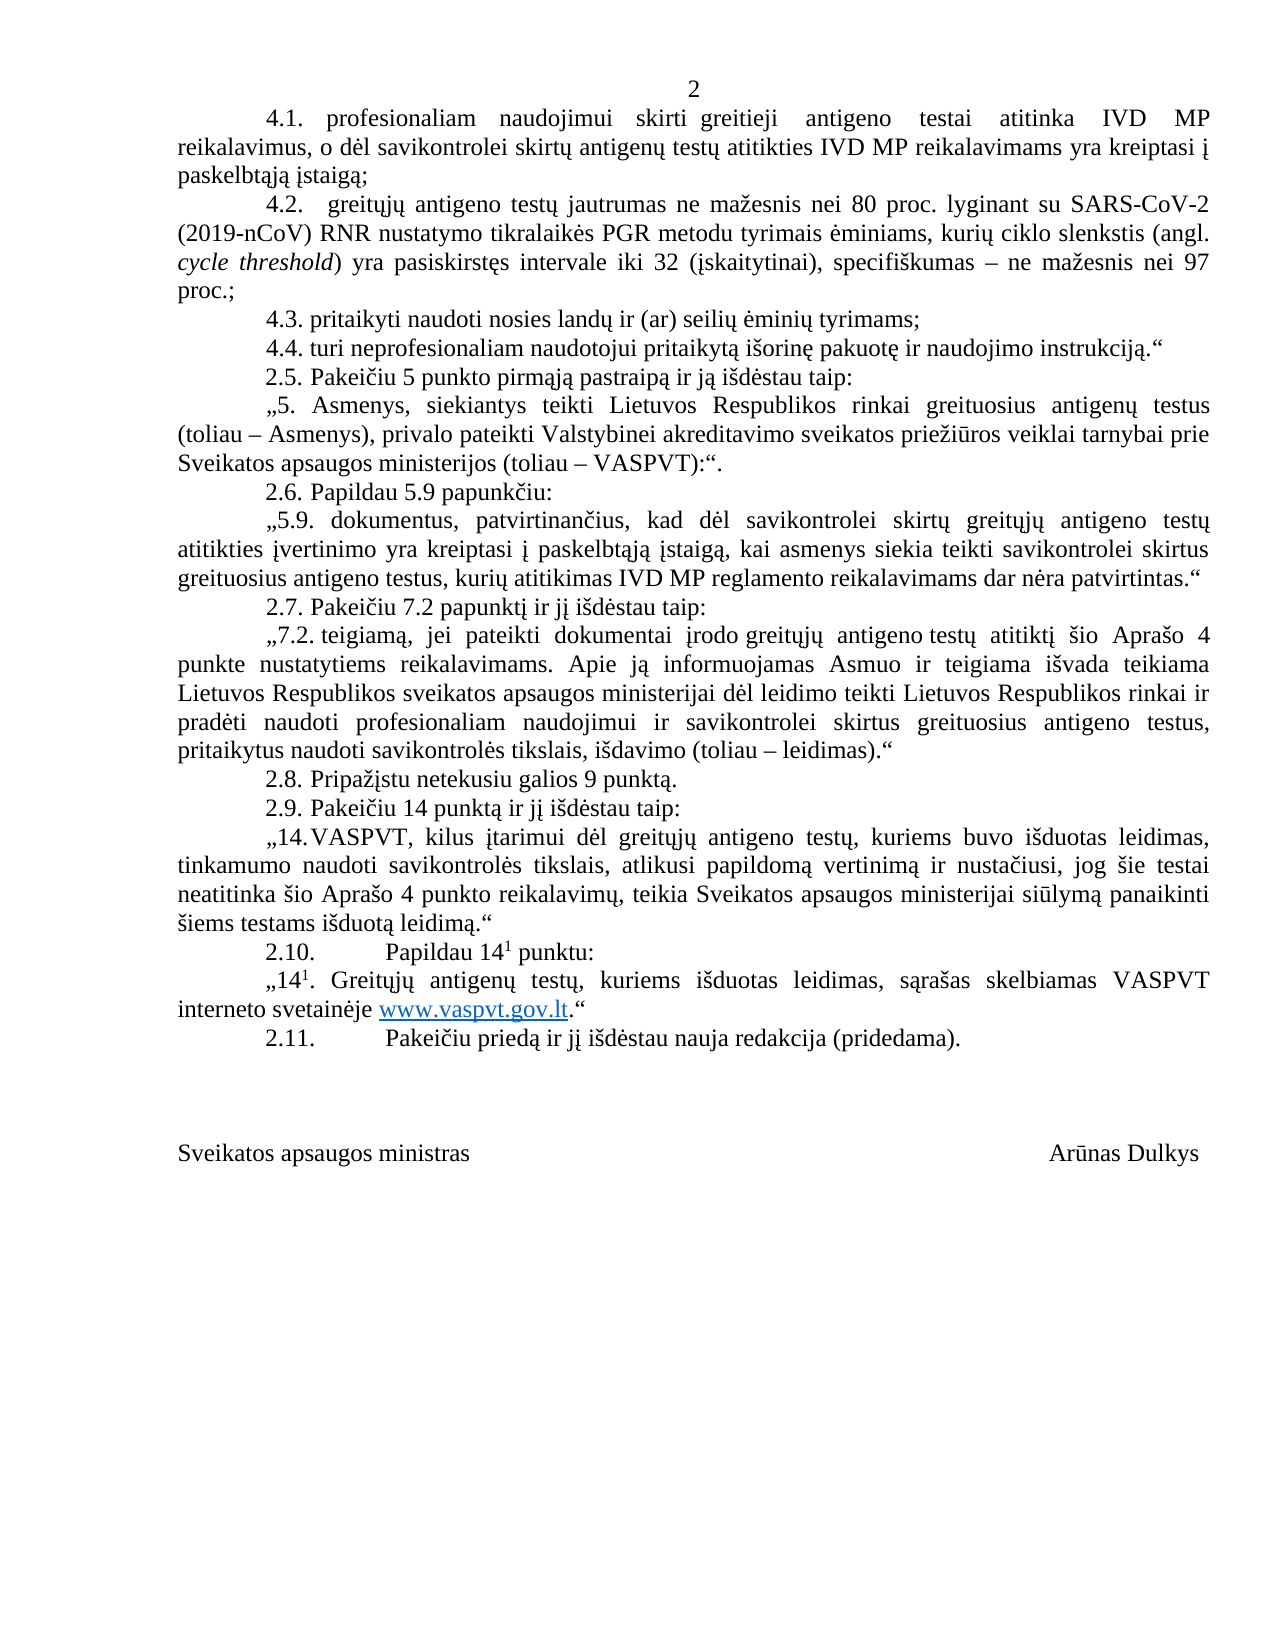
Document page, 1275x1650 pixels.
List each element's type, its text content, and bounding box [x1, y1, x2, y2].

text „5. Asmenys, siekiantys teikti Lietuvos Respublikos rinkai greituosius antigenų testus (toliau – Asmenys), privalo pateikti Valstybinei akreditavimo sveikatos priežiūros veiklai tarnybai prie Sveikatos apsaugos ministerijos (toliau – VASPVT):“. [177, 391, 1211, 477]
text 2.9. Pakeičiu 14 punktą ir jį išdėstau taip: [265, 793, 1211, 822]
text 2.10. Papildau 141 punktu: [265, 937, 1211, 966]
text „141. Greitųjų antigenų testų, kuriems išduotas leidimas, sąrašas skelbiamas VASPVT interneto svetainėje www.vaspvt.gov.lt.“ [177, 966, 1211, 1023]
text 4.2. greitųjų antigeno testų jautrumas ne mažesnis nei 80 proc. lyginant su SARS-CoV-2 (2019-nCoV) RNR nustatymo tikralaikės PGR metodu tyrimais ėminiams, kurių ciklo slenkstis (angl. cycle threshold) yra pasiskirstęs intervale iki 32 (įskaitytinai), specifiškumas – ne mažesnis nei 97 proc.; [177, 189, 1211, 304]
text 4.4. turi neprofesionaliam naudotojui pritaikytą išorinę pakuotę ir naudojimo instrukciją.“ [177, 333, 1211, 362]
text „5.9. dokumentus, patvirtinančius, kad dėl savikontrolei skirtų greitųjų antigeno testų atitikties įvertinimo yra kreiptasi į paskelbtąją įstaigą, kai asmenys siekia teikti savikontrolei skirtus greituosius antigeno testus, kurių atitikimas IVD MP reglamento reikalavimams dar nėra patvirtintas.“ [177, 506, 1211, 592]
text 2.8. Pripažįstu netekusiu galios 9 punktą. [265, 764, 1211, 793]
text 2.7. Pakeičiu 7.2 papunktį ir jį išdėstau taip: [266, 592, 1211, 621]
text „7.2. teigiamą, jei pateikti dokumentai įrodo greitųjų antigeno testų atitiktį šio Aprašo 4 punkte nustatytiems reikalavimams. Apie ją informuojamas Asmuo ir teigiama išvada teikiama Lietuvos Respublikos sveikatos apsaugos ministerijai dėl leidimo teikti Lietuvos Respublikos rinkai ir pradėti naudoti profesionaliam naudojimui ir savikontrolei skirtus greituosius antigeno testus, pritaikytus naudoti savikontrolės tikslais, išdavimo (toliau – leidimas).“ [177, 621, 1211, 764]
text 4.3. pritaikyti naudoti nosies landų ir (ar) seilių ėminių tyrimams; [177, 304, 1211, 333]
text 2.5. Pakeičiu 5 punkto pirmąją pastraipą ir ją išdėstau taip: [265, 362, 1211, 391]
text 2.11. Pakeičiu priedą ir jį išdėstau nauja redakcija (pridedama). [265, 1023, 1211, 1052]
text Sveikatos apsaugos ministras Arūnas Dulkys [177, 1138, 1211, 1167]
text 4.1. profesionaliam naudojimui skirti greitieji antigeno testai atitinka IVD MP reikalavimus, o dėl savikontrolei skirtų antigenų testų atitikties IVD MP reikalavimams yra kreiptasi į paskelbtąją įstaigą; [177, 103, 1211, 189]
text 2.6. Papildau 5.9 papunkčiu: [265, 477, 1211, 506]
text „14. VASPVT, kilus įtarimui dėl greitųjų antigeno testų, kuriems buvo išduotas leidimas, tinkamumo naudoti savikontrolės tikslais, atlikusi papildomą vertinimą ir nustačiusi, jog šie testai neatitinka šio Aprašo 4 punkto reikalavimų, teikia Sveikatos apsaugos ministerijai siūlymą panaikinti šiems testams išduotą leidimą.“ [177, 822, 1211, 937]
